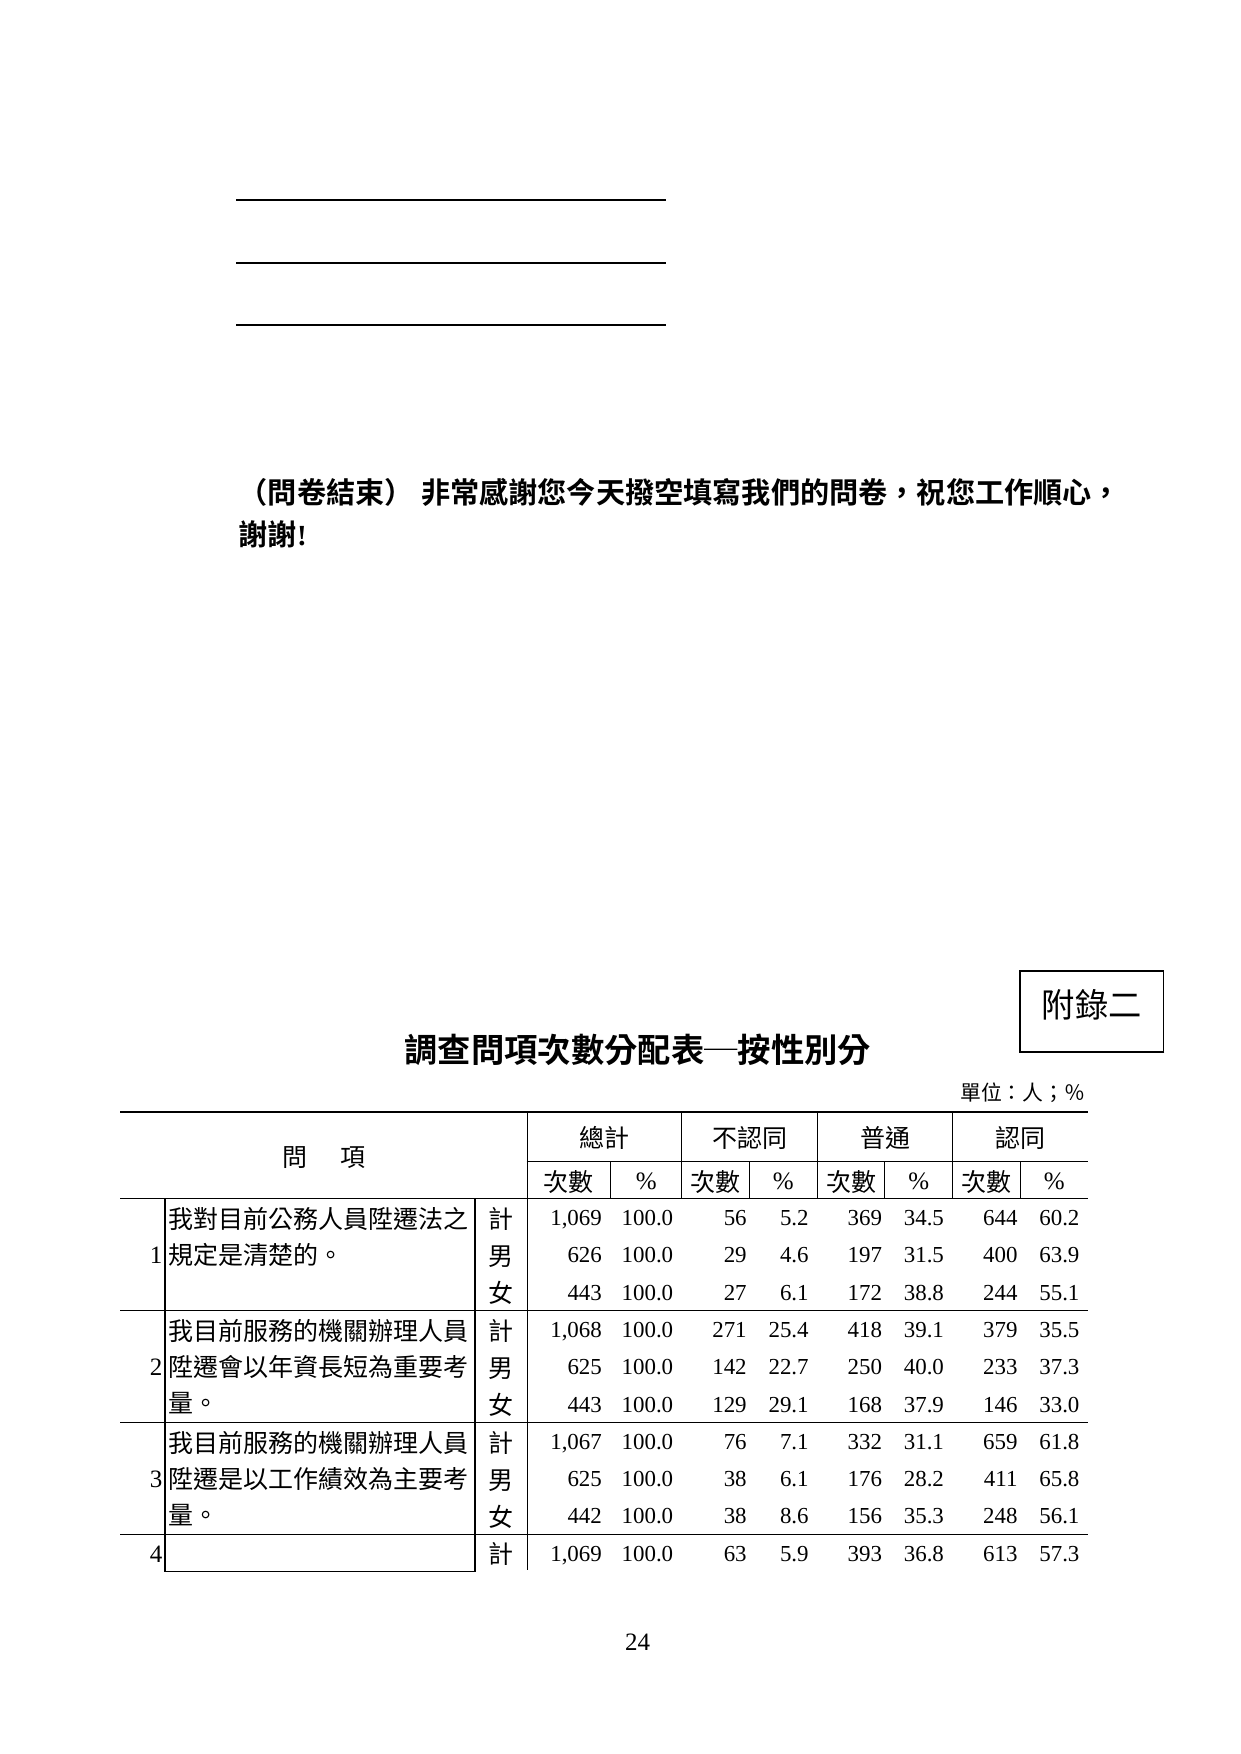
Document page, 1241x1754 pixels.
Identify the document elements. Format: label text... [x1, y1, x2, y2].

table_header [475, 1072, 527, 1111]
table_cell 61.8 [1020, 1423, 1088, 1459]
table_cell 172 [817, 1273, 885, 1310]
table_header [165, 1072, 475, 1111]
table_cell 332 [817, 1423, 885, 1459]
table_cell 379 [953, 1311, 1020, 1347]
table_cell 29 [682, 1236, 749, 1273]
table_cell 男 [476, 1236, 527, 1273]
table_cell 5.2 [749, 1199, 817, 1236]
table_cell 248 [953, 1497, 1020, 1534]
table_cell 100.0 [610, 1497, 682, 1534]
table_cell 4 [120, 1535, 164, 1571]
table_cell 38.8 [885, 1273, 952, 1310]
text （問卷結束） 非常感謝您今天撥空填寫我們的問卷，祝您工作順心，謝謝! [238, 469, 1125, 554]
table_cell 156 [817, 1497, 885, 1534]
table_cell 37.9 [885, 1385, 952, 1422]
table_cell 34.5 [885, 1199, 952, 1236]
table_cell 57.3 [1020, 1535, 1088, 1571]
table_cell % [750, 1162, 817, 1198]
table_cell 33.0 [1020, 1385, 1088, 1422]
table_cell 25.4 [749, 1311, 817, 1347]
table_cell 28.2 [885, 1459, 952, 1497]
table_header [120, 1072, 165, 1111]
table_cell 369 [817, 1199, 885, 1236]
table_cell 76 [682, 1423, 749, 1459]
table_cell 8.6 [749, 1497, 817, 1534]
table_cell 普通 [818, 1113, 952, 1161]
table_cell 計 [476, 1311, 527, 1347]
table_cell 613 [953, 1535, 1020, 1571]
table_cell 1,067 [528, 1423, 610, 1459]
table_cell 38 [682, 1497, 749, 1534]
table_cell 男 [476, 1459, 527, 1497]
table_cell 4.6 [749, 1236, 817, 1273]
table_cell 625 [528, 1348, 610, 1385]
table_cell 計 [476, 1423, 527, 1459]
table_cell 31.1 [885, 1423, 952, 1459]
table_cell 1,069 [528, 1199, 610, 1236]
table_cell 1 [120, 1199, 164, 1310]
table_cell 60.2 [1020, 1199, 1088, 1236]
table_cell 36.8 [885, 1535, 952, 1571]
table_cell 7.1 [749, 1423, 817, 1459]
table_cell 37.3 [1020, 1348, 1088, 1385]
table_cell 56.1 [1020, 1497, 1088, 1534]
table_cell [166, 1535, 474, 1571]
table_cell 女 [476, 1497, 527, 1534]
table_cell 644 [953, 1199, 1020, 1236]
table_cell 我對目前公務人員陞遷法之規定是清楚的。 [166, 1199, 474, 1310]
table_cell 2 [120, 1311, 164, 1422]
table_cell 65.8 [1020, 1459, 1088, 1497]
table_cell 100.0 [610, 1273, 682, 1310]
table_cell 100.0 [610, 1423, 682, 1459]
table_cell 認同 [953, 1113, 1088, 1161]
table_cell 38 [682, 1459, 749, 1497]
table_cell % [1021, 1162, 1088, 1198]
table_cell 女 [476, 1385, 527, 1422]
table_cell 63.9 [1020, 1236, 1088, 1273]
table_cell 442 [528, 1497, 610, 1534]
table_cell 3 [120, 1423, 164, 1534]
table_cell 443 [528, 1273, 610, 1310]
table_cell 100.0 [610, 1311, 682, 1347]
table_cell 411 [953, 1459, 1020, 1497]
table_cell 計 [476, 1535, 527, 1571]
text 調查問項次數分配表─按性別分 [150, 1023, 1125, 1072]
table_cell 100.0 [610, 1459, 682, 1497]
table_cell 40.0 [885, 1348, 952, 1385]
table_cell 39.1 [885, 1311, 952, 1347]
table_cell 176 [817, 1459, 885, 1497]
table_cell 總計 [528, 1113, 681, 1161]
table_cell 次數 [953, 1162, 1020, 1198]
table_cell 129 [682, 1385, 749, 1422]
table_cell 100.0 [610, 1348, 682, 1385]
table_cell 29.1 [749, 1385, 817, 1422]
table_cell 31.5 [885, 1236, 952, 1273]
table_cell 146 [953, 1385, 1020, 1422]
table_cell 626 [528, 1236, 610, 1273]
table_header [749, 1072, 817, 1111]
table_header 單位：人；％ [953, 1072, 1088, 1111]
table_cell 100.0 [610, 1199, 682, 1236]
table_cell 56 [682, 1199, 749, 1236]
table_cell 197 [817, 1236, 885, 1273]
table_header [817, 1072, 885, 1111]
table_cell 55.1 [1020, 1273, 1088, 1310]
table_cell 393 [817, 1535, 885, 1571]
table_cell 168 [817, 1385, 885, 1422]
table_cell 次數 [682, 1162, 749, 1198]
table_header [682, 1072, 749, 1111]
table_cell 659 [953, 1423, 1020, 1459]
table_cell 6.1 [749, 1273, 817, 1310]
table_cell 男 [476, 1348, 527, 1385]
table_cell 35.5 [1020, 1311, 1088, 1347]
text 附錄二 [1036, 979, 1148, 1027]
table_cell 625 [528, 1459, 610, 1497]
table_cell 100.0 [610, 1236, 682, 1273]
table_cell 1,068 [528, 1311, 610, 1347]
table_cell 計 [476, 1199, 527, 1236]
table_cell 233 [953, 1348, 1020, 1385]
table_cell 我目前服務的機關辦理人員陞遷會以年資長短為重要考量。 [166, 1311, 474, 1422]
table_cell 100.0 [610, 1385, 682, 1422]
table_cell 1,069 [527, 1535, 610, 1571]
table_cell 女 [476, 1273, 527, 1310]
table_cell % [611, 1162, 681, 1198]
table_cell 次數 [818, 1162, 884, 1198]
table_cell 63 [682, 1535, 749, 1571]
table_cell 我目前服務的機關辦理人員陞遷是以工作績效為主要考量。 [166, 1423, 474, 1534]
table_cell 6.1 [749, 1459, 817, 1497]
table_header [885, 1072, 952, 1111]
table_cell 418 [817, 1311, 885, 1347]
table_cell % [885, 1162, 952, 1198]
table_cell 100.0 [610, 1535, 682, 1571]
table_header [527, 1072, 610, 1111]
table_cell 244 [953, 1273, 1020, 1310]
table_cell 250 [817, 1348, 885, 1385]
table_cell 問 項 [120, 1113, 527, 1198]
text [1021, 972, 1163, 1051]
table_cell 35.3 [885, 1497, 952, 1534]
table_cell 142 [682, 1348, 749, 1385]
table_cell 22.7 [749, 1348, 817, 1385]
table_cell 400 [953, 1236, 1020, 1273]
table_cell 5.9 [749, 1535, 817, 1571]
table_cell 不認同 [682, 1113, 817, 1161]
table_header [610, 1072, 682, 1111]
table_cell 次數 [528, 1162, 610, 1198]
table_cell 27 [682, 1273, 749, 1310]
table_cell 271 [682, 1311, 749, 1347]
table_cell 443 [528, 1385, 610, 1422]
